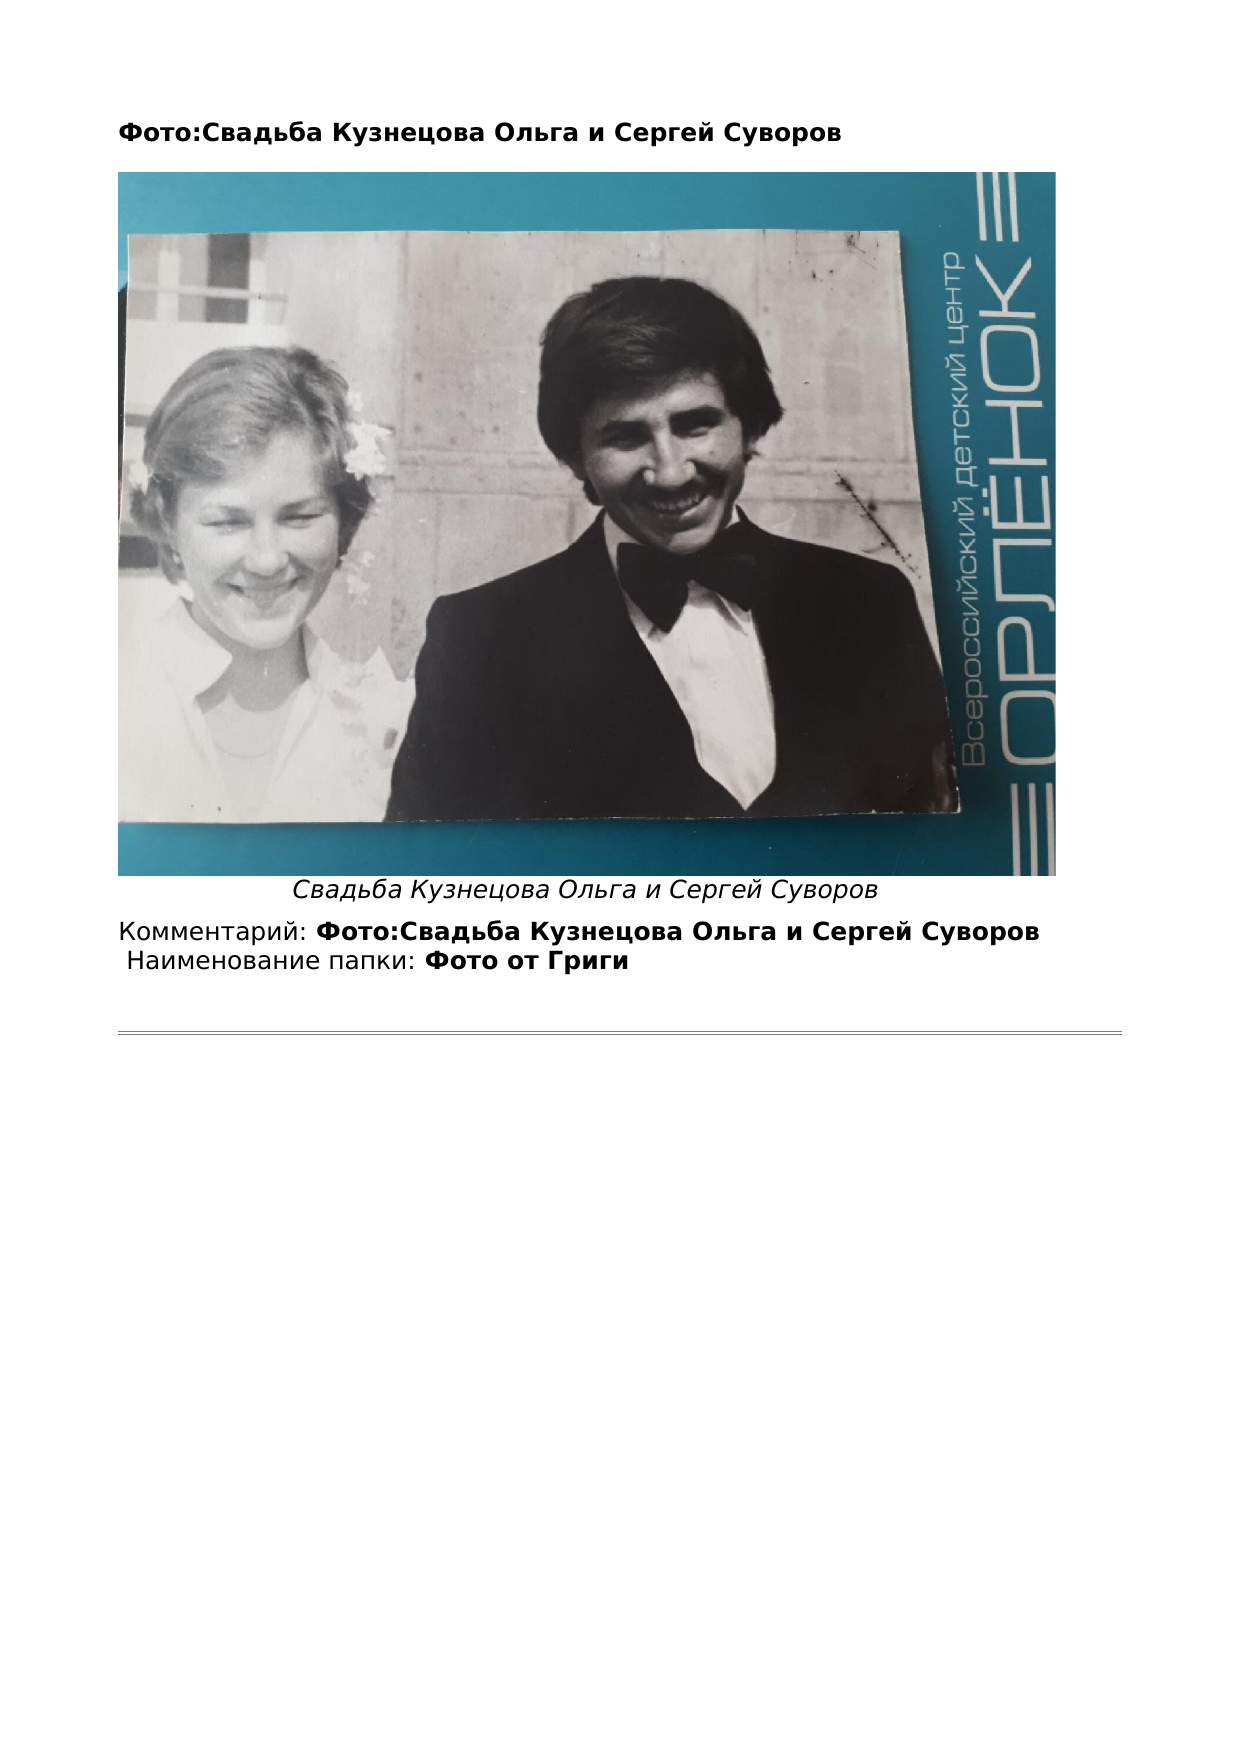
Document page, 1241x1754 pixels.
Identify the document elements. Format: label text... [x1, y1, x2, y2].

picture [118, 172, 1056, 876]
subtitle Фото:Свадьба Кузнецова Ольга и Сергей Суворов [118, 118, 1122, 147]
text Свадьба Кузнецова Ольга и Сергей Суворов [118, 876, 1056, 904]
text Комментарий: Фото:Свадьба Кузнецова Ольга и Сергей Суворов Наименование папки: Фото от Григи [118, 917, 1122, 1004]
